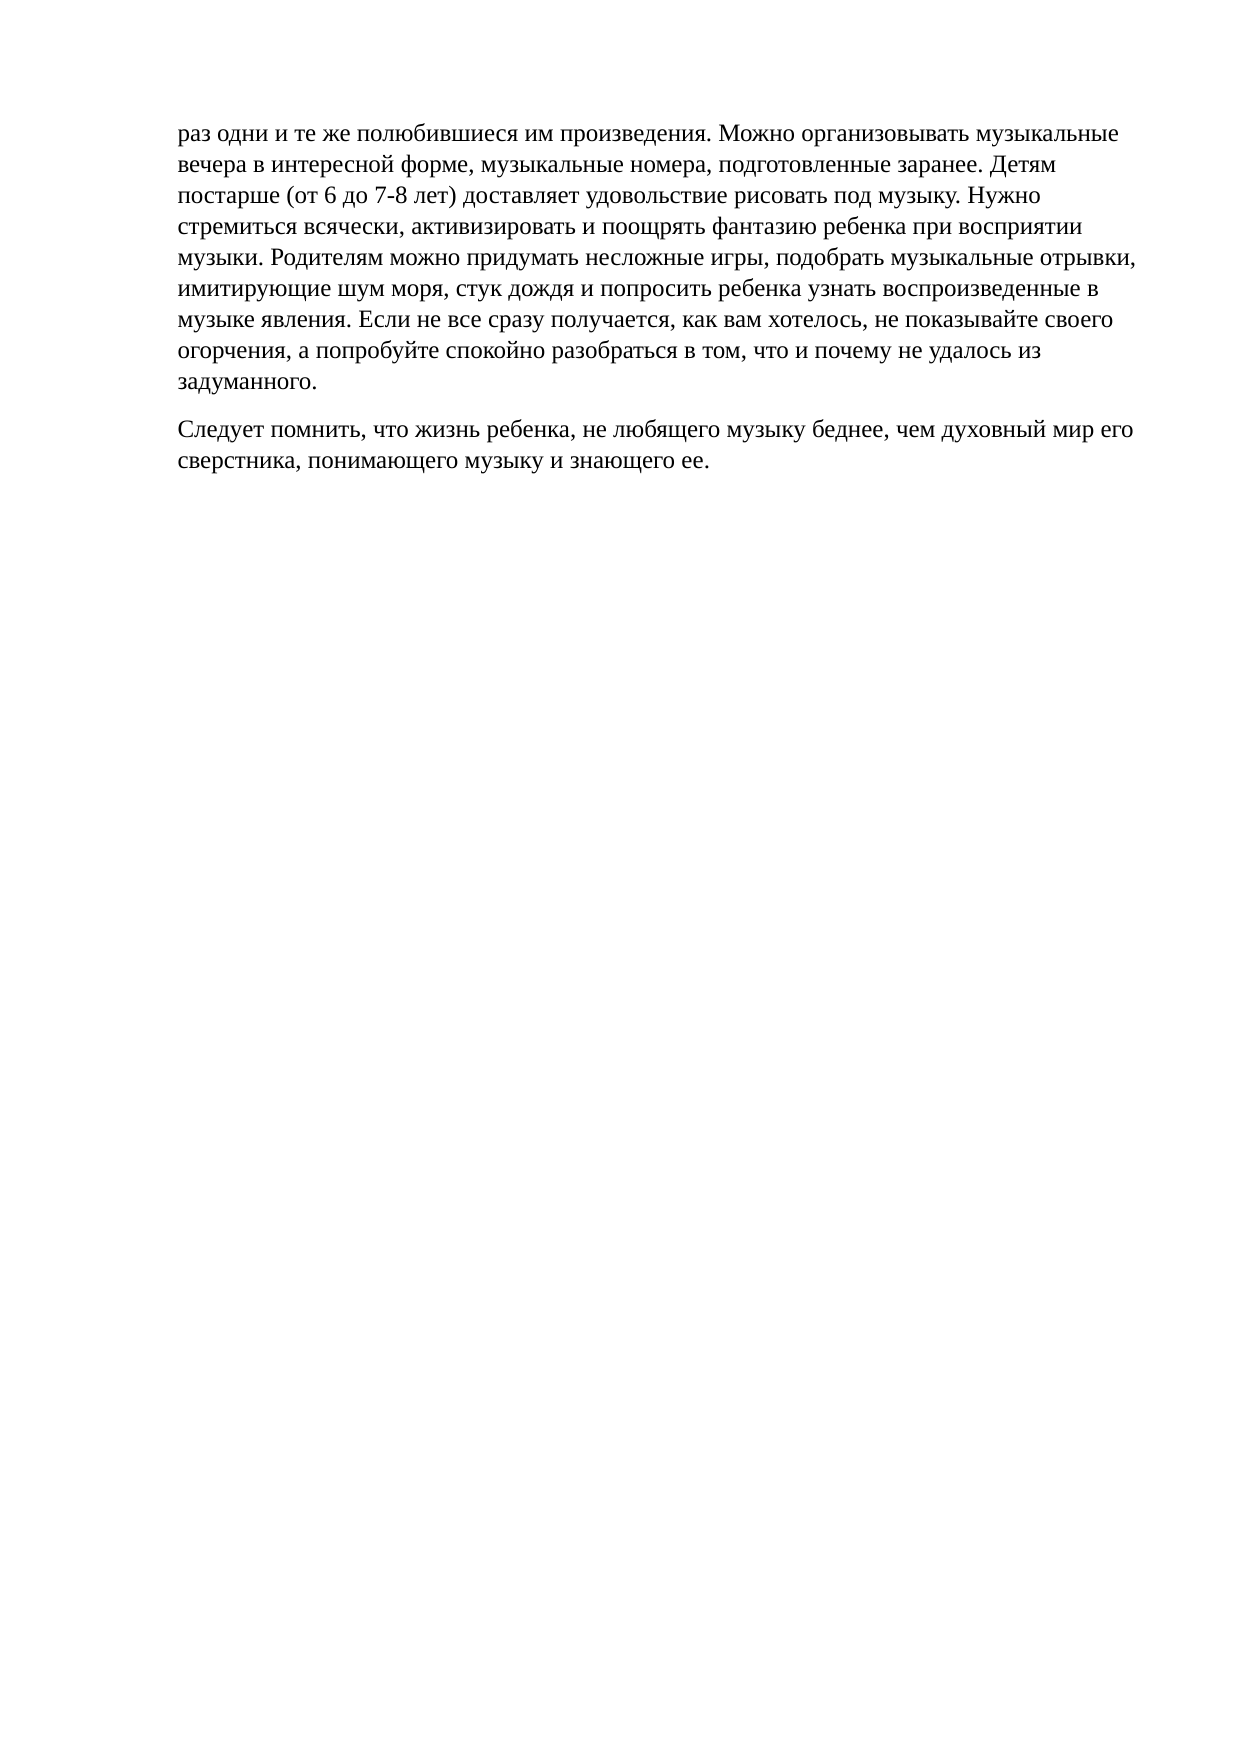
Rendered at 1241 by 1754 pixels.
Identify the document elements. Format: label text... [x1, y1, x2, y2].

text Следует помнить, что жизнь ребенка, не любящего музыку беднее, чем духовный мир его сверстника, понимающего музыку и знающего ее. [177, 414, 1152, 474]
text раз одни и те же полюбившиеся им произведения. Можно организовывать музыкальные вечера в интересной форме, музыкальные номера, подготовленные заранее. Детям постарше (от 6 до 7-8 лет) доставляет удовольствие рисовать под музыку. Нужно стремиться всячески, активизировать и поощрять фантазию ребенка при восприятии музыки. Родителям можно придумать несложные игры, подобрать музыкальные отрывки, имитирующие шум моря, стук дождя и попросить ребенка узнать воспроизведенные в музыке явления. Если не все сразу получается, как вам хотелось, не показывайте своего огорчения, а попробуйте спокойно разобраться в том, что и почему не удалось из задуманного. [177, 118, 1152, 395]
